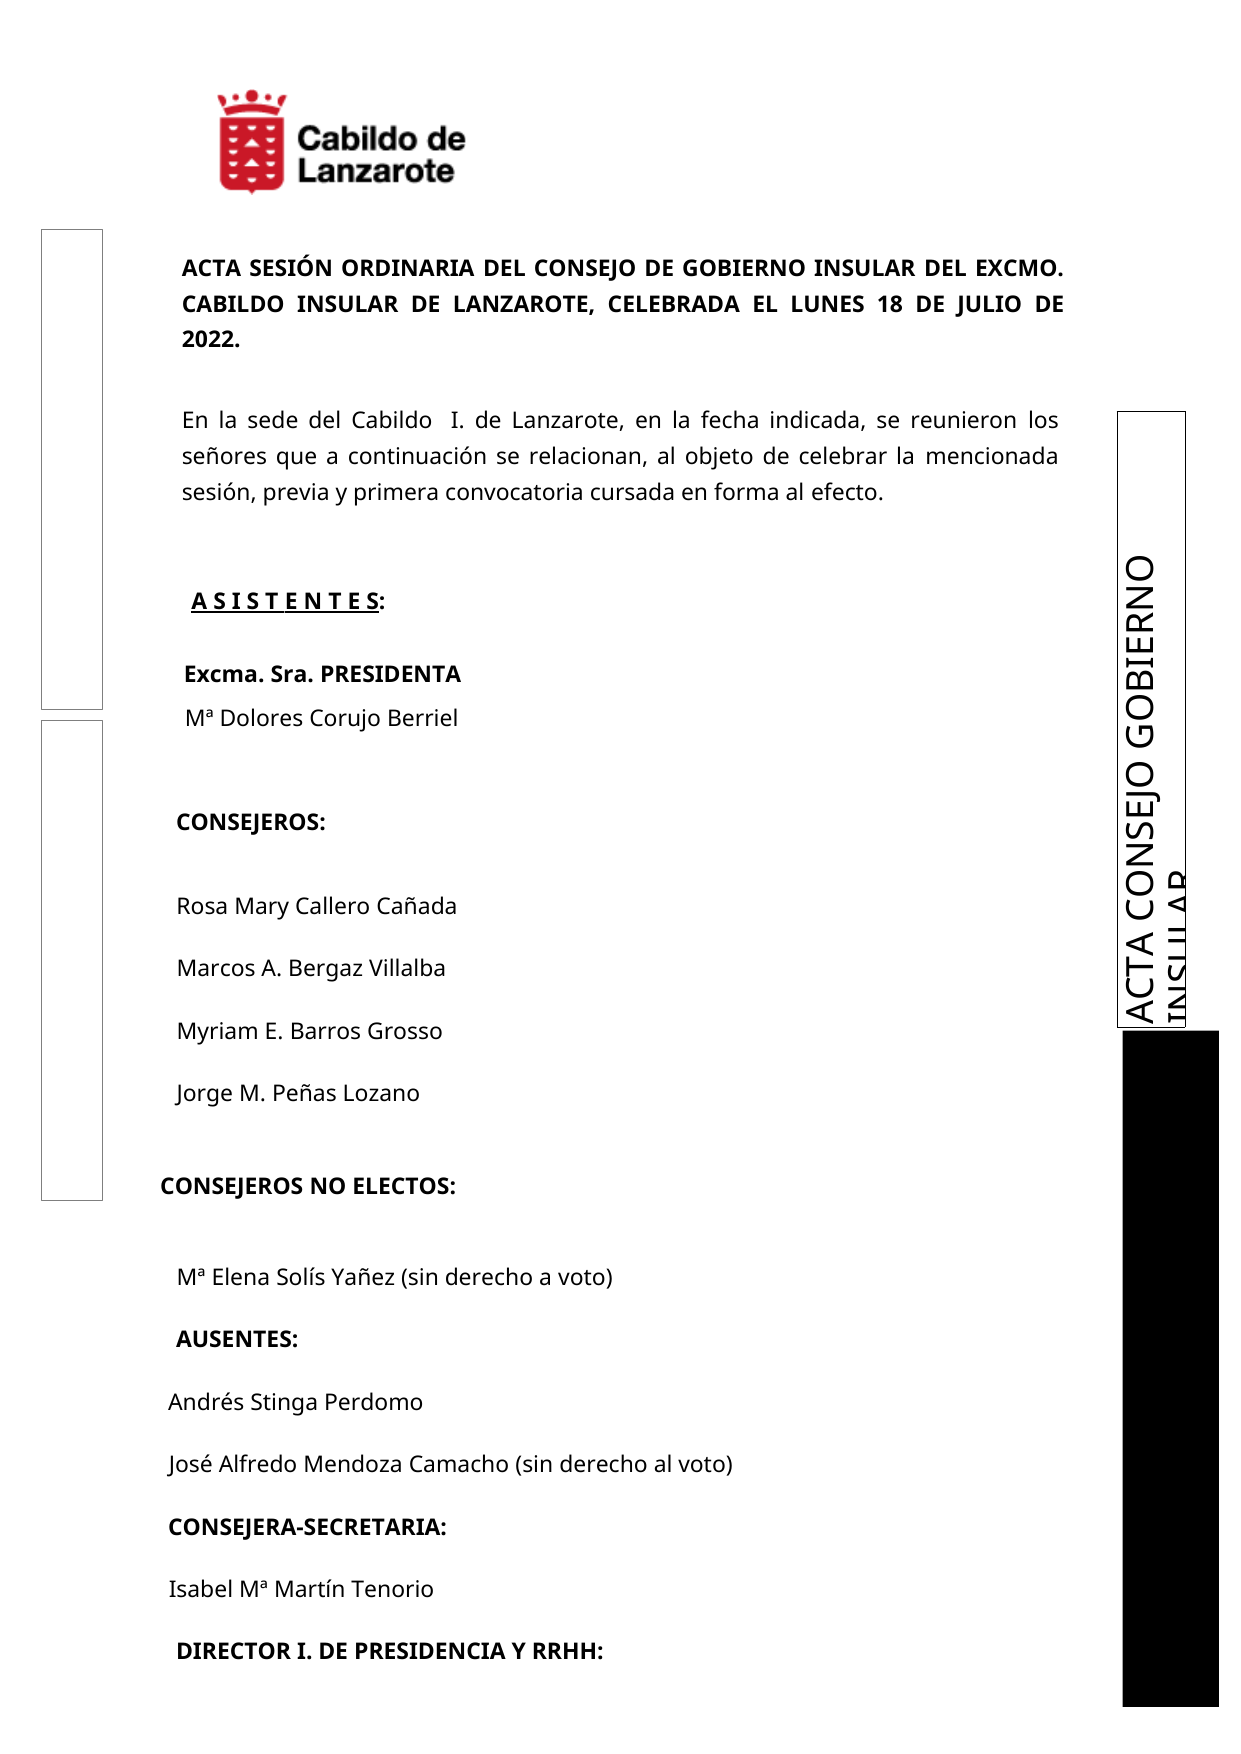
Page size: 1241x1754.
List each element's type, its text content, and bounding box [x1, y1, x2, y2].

picture [217, 89, 466, 195]
text Mª Dolores Corujo Berriel [184, 702, 1117, 733]
text ACTA CONSEJO GOBIERNO INSULAR [1118, 414, 1183, 1027]
subtitle CONSEJERA-SECRETARIA: [168, 1510, 1122, 1542]
text En la sede del Cabildo I. de Lanzarote, en la fecha indicada, se reunieron los señores que a continuación se relacionan, al objeto de celebrar la mencionada sesión, previa y primera convocatoria cursada en forma al efecto. [182, 404, 1058, 507]
subtitle CONSEJEROS: [176, 806, 1117, 837]
text Rosa Mary Callero Cañada Marcos A. Bergaz Villalba Myriam E. Barros Grosso Jorge M. Peñas Lozano [176, 889, 479, 1108]
text A S I S T E N T E S: [191, 585, 1117, 616]
subtitle AUSENTES: [176, 1323, 1122, 1354]
subtitle DIRECTOR I. DE PRESIDENCIA Y RRHH: [176, 1635, 1122, 1666]
subtitle ACTA SESIÓN ORDINARIA DEL CONSEJO DE GOBIERNO INSULAR DEL EXCMO. CABILDO INSULAR DE LANZAROTE, CELEBRADA EL LUNES 18 DE JULIO DE 2022. [182, 252, 1064, 355]
subtitle CONSEJEROS NO ELECTOS: [160, 1170, 1122, 1201]
text Mª Elena Solís Yañez (sin derecho a voto) [176, 1261, 1122, 1292]
text Andrés Stinga Perdomo [168, 1386, 1122, 1417]
text José Alfredo Mendoza Camacho (sin derecho al voto) [168, 1448, 1122, 1479]
text Isabel Mª Martín Tenorio [168, 1572, 1122, 1604]
text Excma. Sra. PRESIDENTA [184, 658, 1117, 689]
